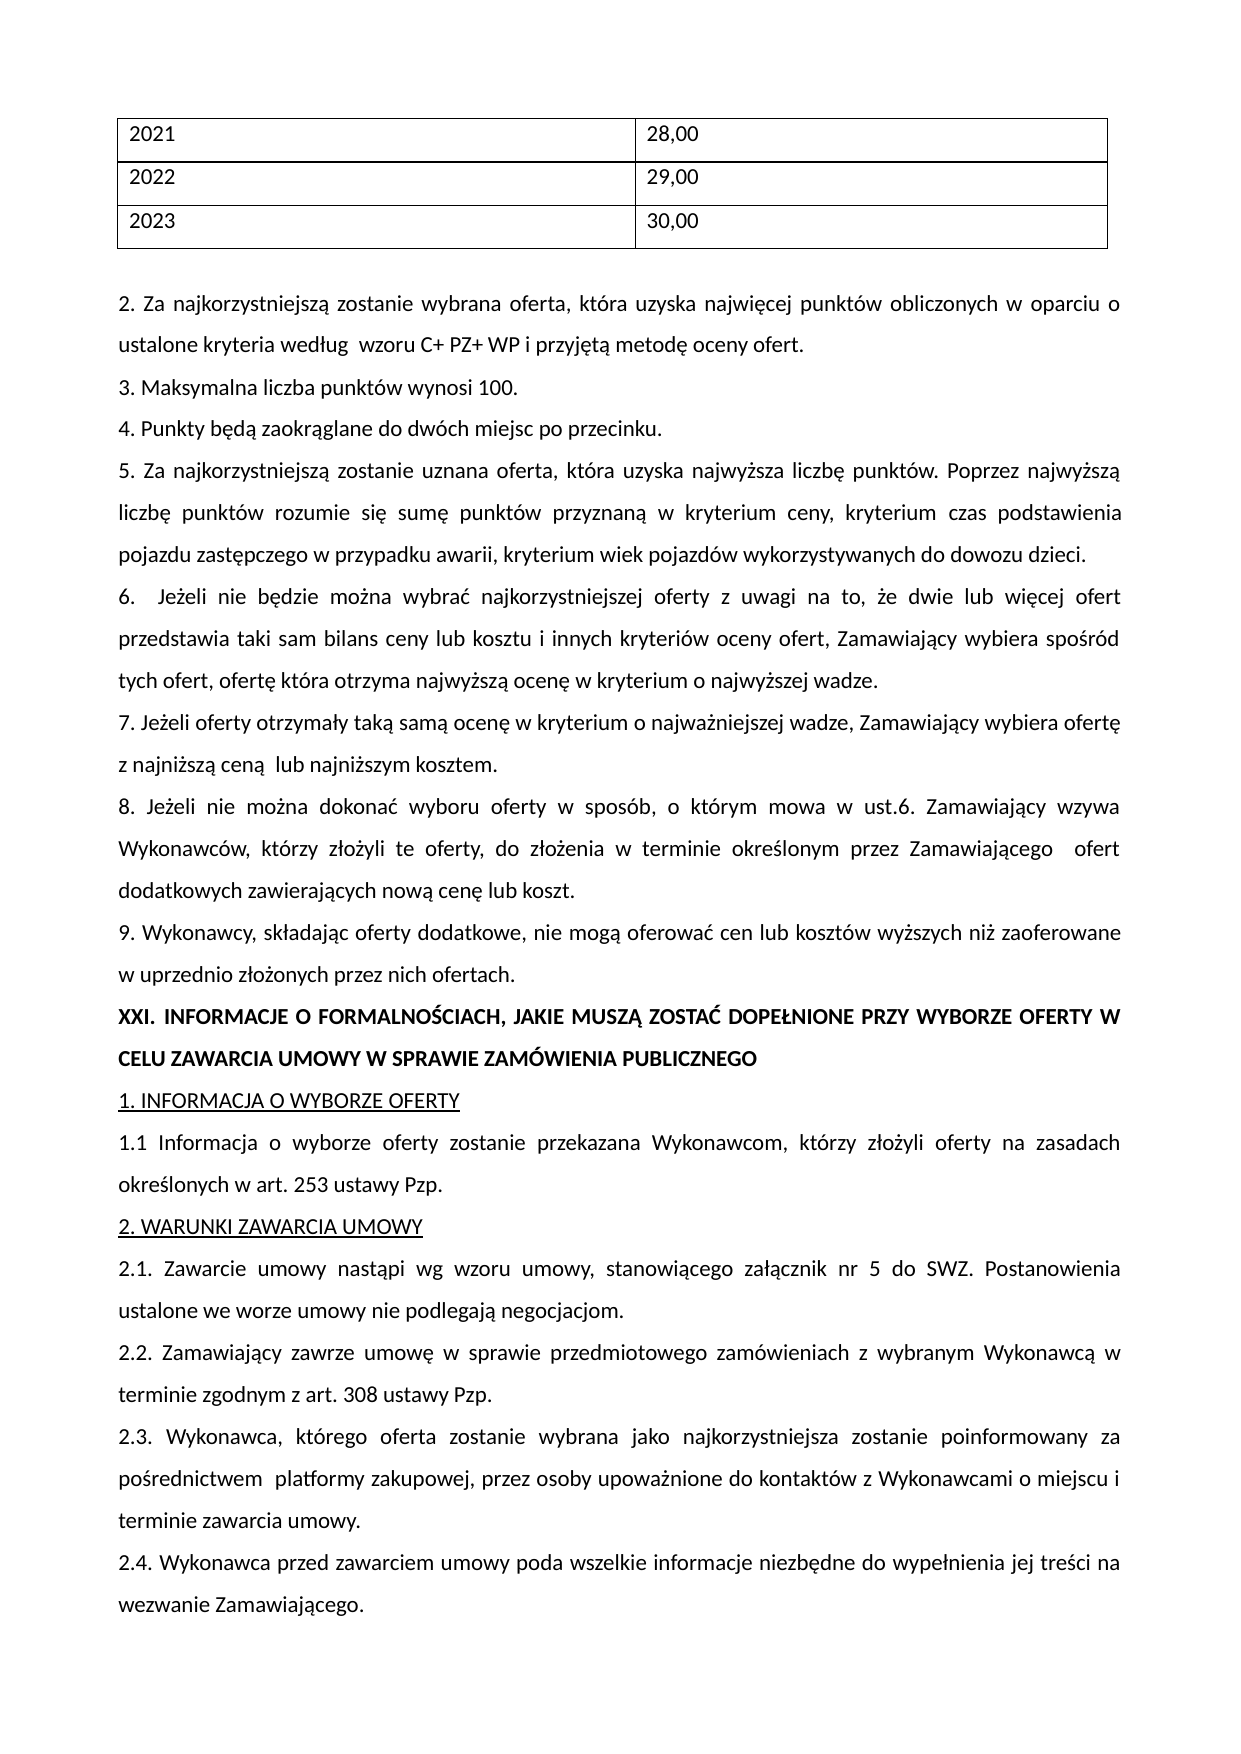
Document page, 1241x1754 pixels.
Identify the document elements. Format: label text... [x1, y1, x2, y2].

text 2.1. Zawarcie umowy nastąpi wg wzoru umowy, stanowiącego załącznik nr 5 do SWZ. Postanowienia ustalone we worze umowy nie podlegają negocjacjom. [118, 1254, 1122, 1324]
text 7. Jeżeli oferty otrzymały taką samą ocenę w kryterium o najważniejszej wadze, Zamawiający wybiera ofertę z najniższą ceną lub najniższym kosztem. [118, 708, 1122, 778]
text 2.3. Wykonawca, którego oferta zostanie wybrana jako najkorzystniejsza zostanie poinformowany za pośrednictwem platformy zakupowej, przez osoby upoważnione do kontaktów z Wykonawcami o miejscu i terminie zawarcia umowy. [118, 1422, 1122, 1534]
text 1. INFORMACJA O WYBORZE OFERTY [118, 1086, 1122, 1114]
text 8. Jeżeli nie można dokonać wyboru oferty w sposób, o którym mowa w ust.6. Zamawiający wzywa Wykonawców, którzy złożyli te oferty, do złożenia w terminie określonym przez Zamawiającego ofert dodatkowych zawierających nową cenę lub koszt. [118, 792, 1122, 904]
text 1.1 Informacja o wyborze oferty zostanie przekazana Wykonawcom, którzy złożyli oferty na zasadach określonych w art. 253 ustawy Pzp. [118, 1128, 1122, 1198]
text 2. WARUNKI ZAWARCIA UMOWY [118, 1212, 1122, 1240]
text 9. Wykonawcy, składając oferty dodatkowe, nie mogą oferować cen lub kosztów wyższych niż zaoferowane w uprzednio złożonych przez nich ofertach. [118, 918, 1122, 988]
table_cell 2022 [118, 163, 635, 205]
text 2. Za najkorzystniejszą zostanie wybrana oferta, która uzyska najwięcej punktów obliczonych w oparciu o ustalone kryteria według wzoru C+ PZ+ WP i przyjętą metodę oceny ofert. [118, 289, 1122, 359]
text 2.4. Wykonawca przed zawarciem umowy poda wszelkie informacje niezbędne do wypełnienia jej treści na wezwanie Zamawiającego. [118, 1548, 1122, 1618]
text 2.2. Zamawiający zawrze umowę w sprawie przedmiotowego zamówieniach z wybranym Wykonawcą w terminie zgodnym z art. 308 ustawy Pzp. [118, 1338, 1122, 1408]
text 5. Za najkorzystniejszą zostanie uznana oferta, która uzyska najwyższa liczbę punktów. Poprzez najwyższą liczbę punktów rozumie się sumę punktów przyznaną w kryterium ceny, kryterium czas podstawienia pojazdu zastępczego w przypadku awarii, kryterium wiek pojazdów wykorzystywanych do dowozu dzieci. [118, 457, 1122, 568]
text 4. Punkty będą zaokrąglane do dwóch miejsc po przecinku. [118, 414, 1122, 443]
text 3. Maksymalna liczba punktów wynosi 100. [118, 373, 1122, 401]
table_cell 2023 [118, 206, 635, 248]
table_cell 30,00 [636, 206, 1107, 248]
text 6. Jeżeli nie będzie można wybrać najkorzystniejszej oferty z uwagi na to, że dwie lub więcej ofert przedstawia taki sam bilans ceny lub kosztu i innych kryteriów oceny ofert, Zamawiający wybiera spośród tych ofert, ofertę która otrzyma najwyższą ocenę w kryterium o najwyższej wadze. [118, 582, 1122, 694]
table_cell 2021 [118, 119, 635, 161]
text XXI. INFORMACJE O FORMALNOŚCIACH, JAKIE MUSZĄ ZOSTAĆ DOPEŁNIONE PRZY WYBORZE OFERTY W CELU ZAWARCIA UMOWY W SPRAWIE ZAMÓWIENIA PUBLICZNEGO [118, 1002, 1122, 1072]
table_cell 29,00 [636, 163, 1107, 205]
table_cell 28,00 [636, 119, 1107, 161]
